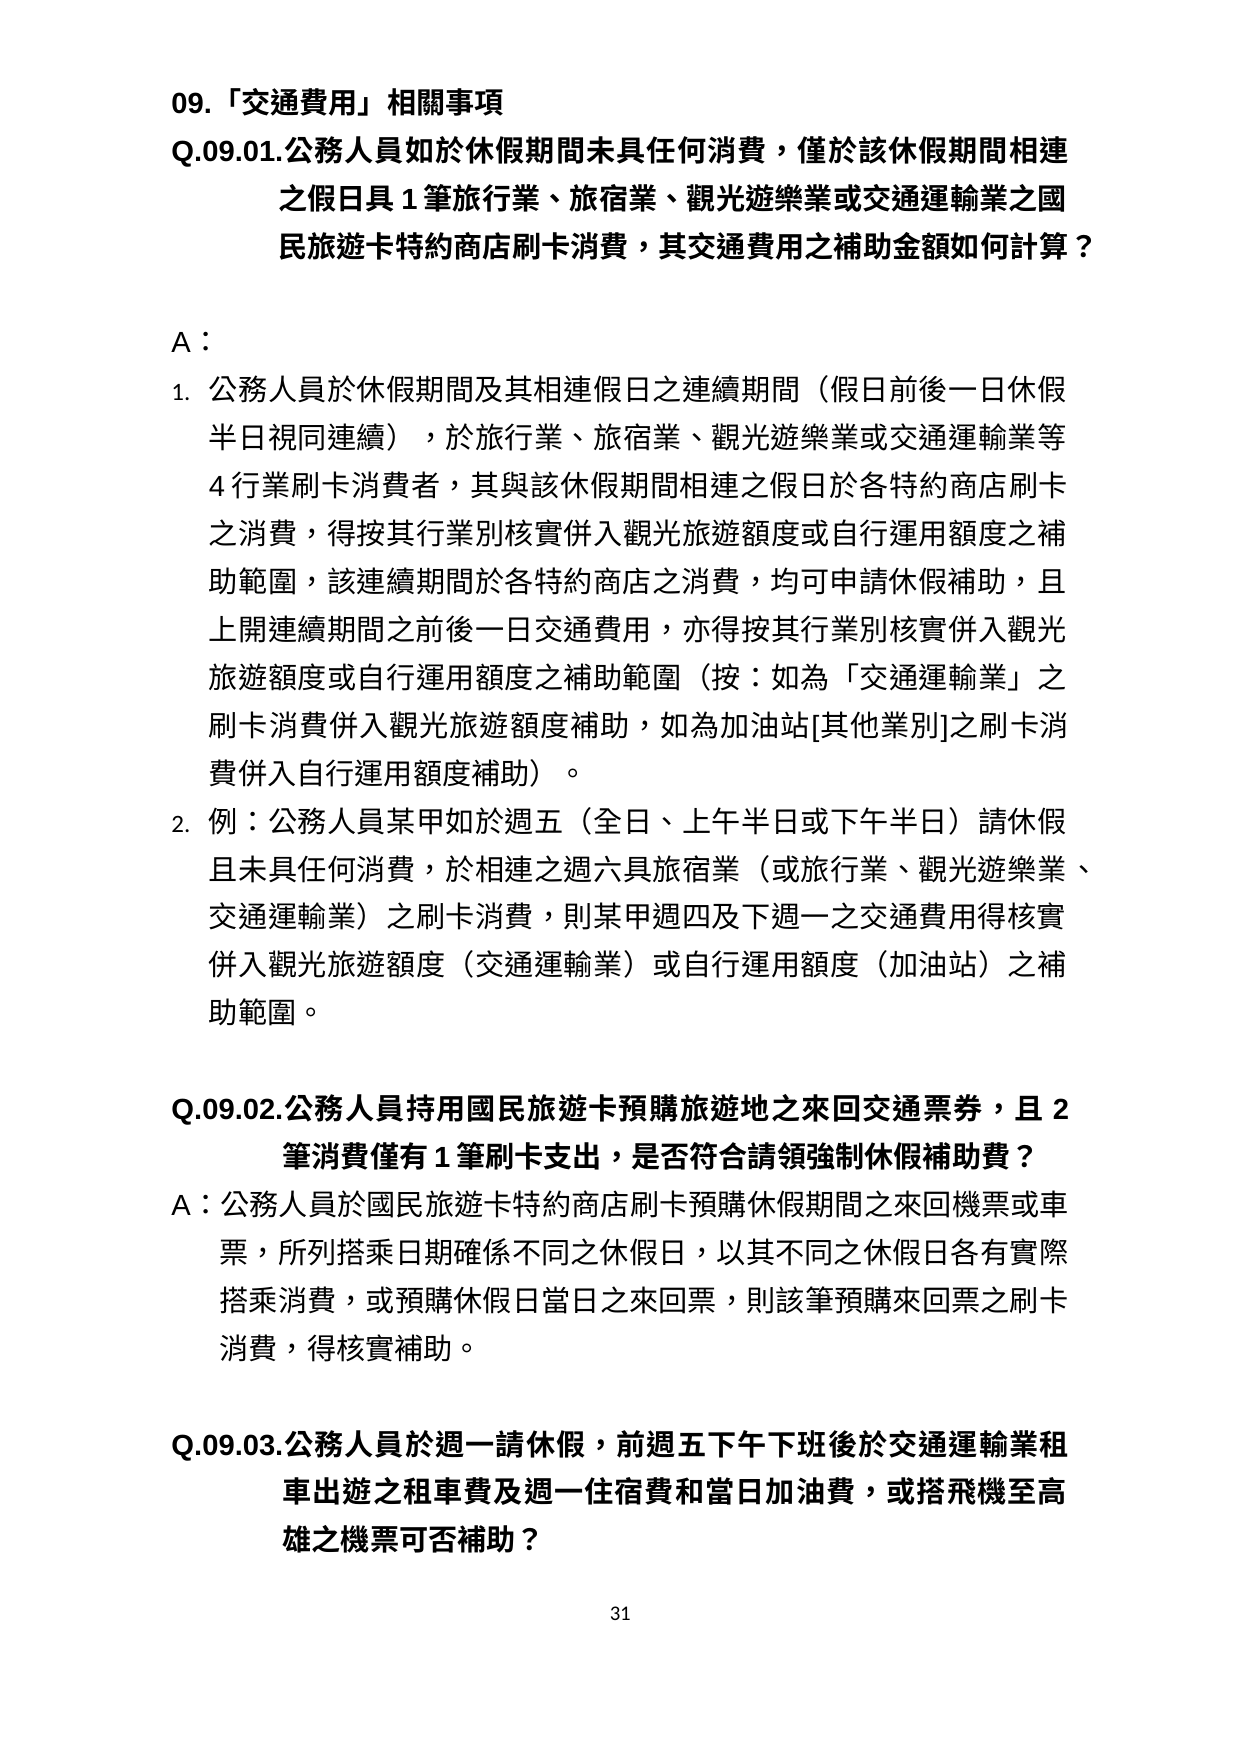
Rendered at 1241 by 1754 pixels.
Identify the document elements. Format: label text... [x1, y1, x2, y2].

text Q.09.03.公務人員於週一請休假，前週五下午下班後於交通運輸業租車出遊之租車費及週一住宿費和當日加油費，或搭飛機至高雄之機票可否補助？ [171, 1417, 1069, 1560]
text A：公務人員於國民旅遊卡特約商店刷卡預購休假期間之來回機票或車票，所列搭乘日期確係不同之休假日，以其不同之休假日各有實際搭乘消費，或預購休假日當日之來回票，則該筆預購來回票之刷卡消費，得核實補助。 [171, 1177, 1069, 1369]
text 09.「交通費用」相關事項 [171, 75, 1069, 123]
list 公務人員於休假期間及其相連假日之連續期間（假日前後一日休假半日視同連續），於旅行業、旅宿業、觀光遊樂業或交通運輸業等4行業刷卡消費者，其與該休假期間相連之假日於各特約商店刷卡之消費，得按其行業別核實併入觀光旅遊額度或自行運用額度之補助範圍，該連續期間於各特約商店之消費，均可申請休假補助，且上開連續期間之前後一日交通費用，亦得按其行業別核實併入觀光旅遊額度或自行運用額度之補助範圍（按：如為「交通運輸業」之刷卡消費併入觀光旅遊額度補助，如為加油站[其他業別]之刷卡消費併入自行運用額度補助）。 [171, 362, 1069, 794]
list 例：公務人員某甲如於週五（全日、上午半日或下午半日）請休假且未具任何消費，於相連之週六具旅宿業（或旅行業、觀光遊樂業、交通運輸業）之刷卡消費，則某甲週四及下週一之交通費用得核實併入觀光旅遊額度（交通運輸業）或自行運用額度（加油站）之補助範圍。 [171, 794, 1069, 1033]
text Q.09.01.公務人員如於休假期間未具任何消費，僅於該休假期間相連之假日具1筆旅行業、旅宿業、觀光遊樂業或交通運輸業之國民旅遊卡特約商店刷卡消費，其交通費用之補助金額如何計算？ [171, 123, 1069, 314]
text Q.09.02.公務人員持用國民旅遊卡預購旅遊地之來回交通票券，且2筆消費僅有1筆刷卡支出，是否符合請領強制休假補助費？ [171, 1081, 1069, 1177]
text A： [171, 314, 1069, 362]
